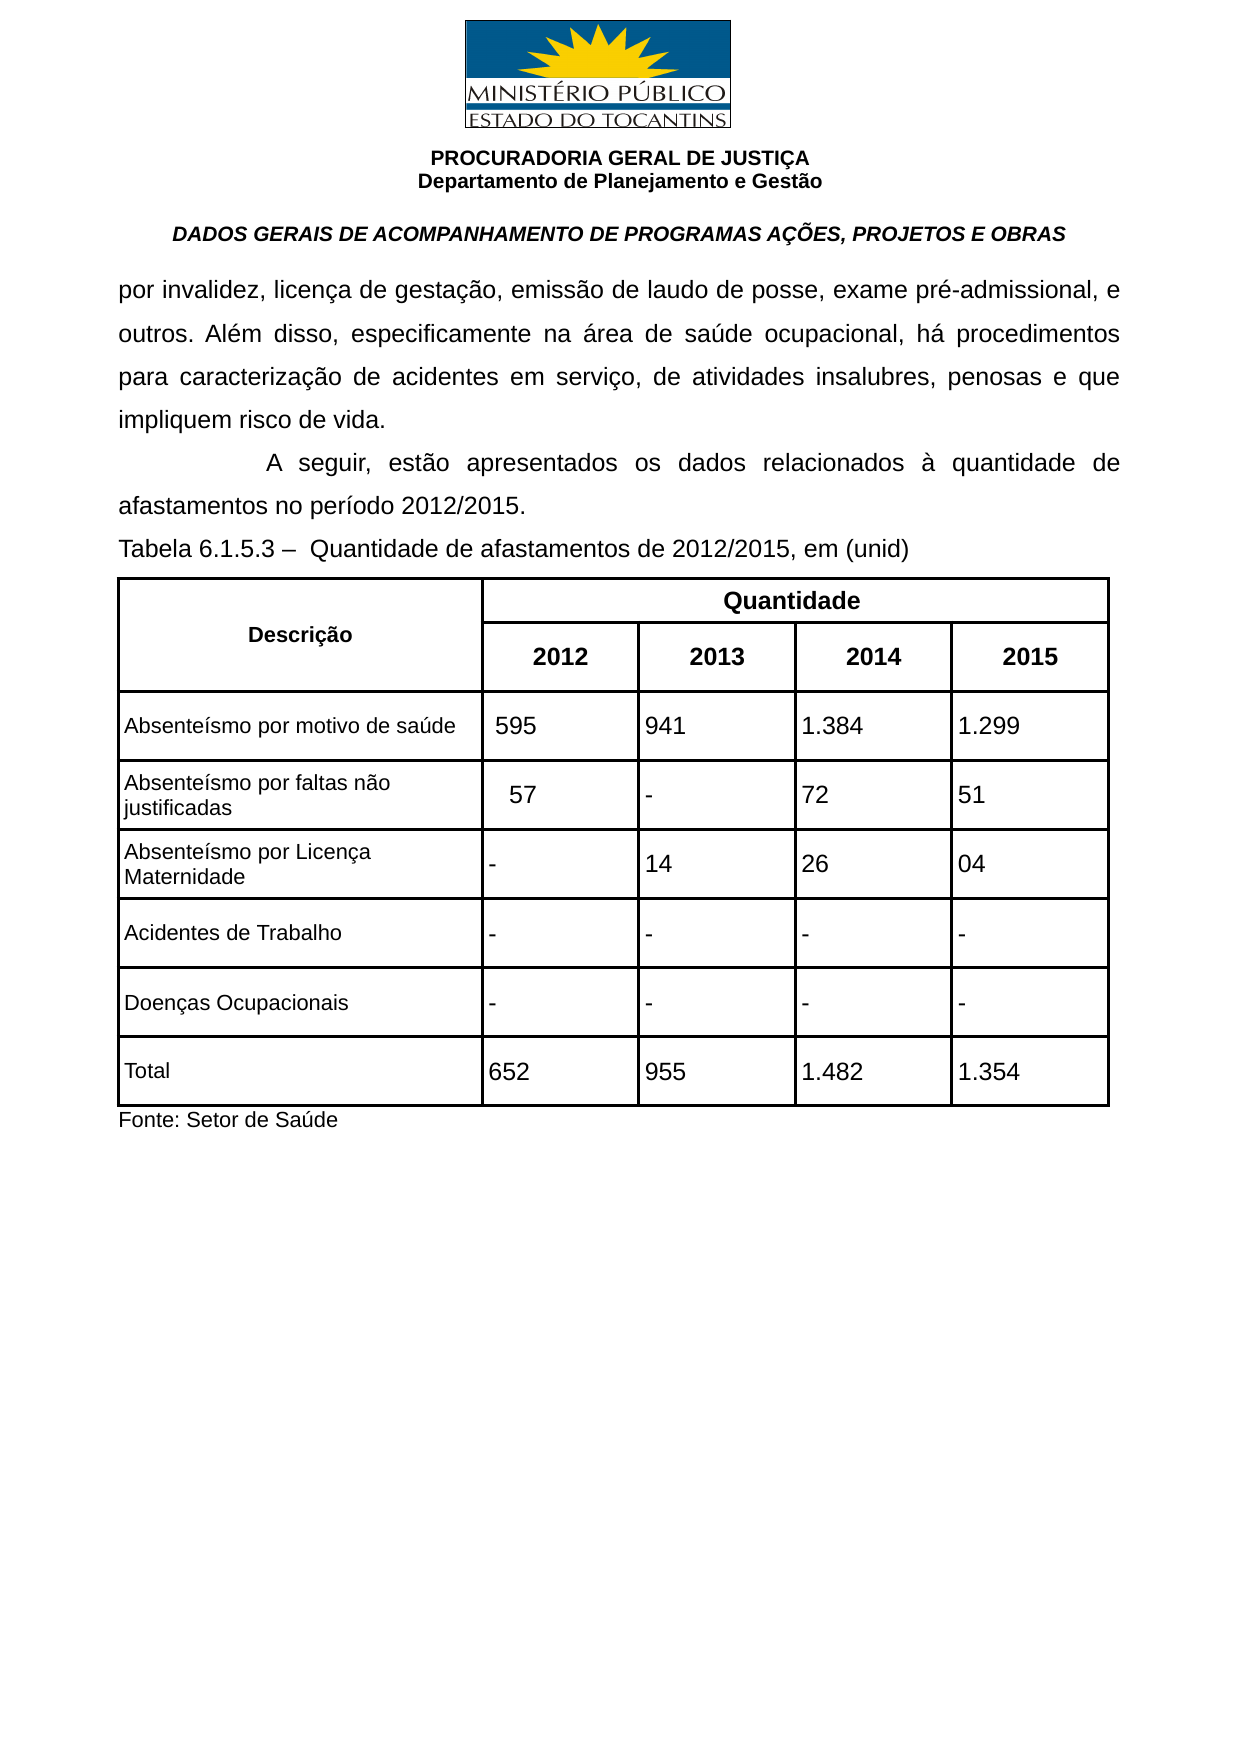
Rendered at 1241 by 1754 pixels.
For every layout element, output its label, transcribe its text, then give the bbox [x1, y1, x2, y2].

table_cell - [484, 831, 637, 897]
table_cell 941 [640, 693, 794, 759]
table_cell - [953, 969, 1107, 1035]
table_cell 2015 [953, 624, 1107, 690]
text por invalidez, licença de gestação, emissão de laudo de posse, exame pré-admissional, e outros. Além disso, especificamente na área de saúde ocupacional, há procedimentos para caracterização de acidentes em serviço, de atividades insalubres, penosas e que impliquem risco de vida. [118, 275, 1122, 433]
text Fonte: Setor de Saúde [118, 1107, 1122, 1132]
table_cell - [484, 969, 637, 1035]
table_cell 1.299 [953, 693, 1107, 759]
text Tabela 6.1.5.3 – Quantidade de afastamentos de 2012/2015, em (unid) [118, 534, 1122, 563]
table_cell 14 [640, 831, 794, 897]
table_cell 72 [797, 762, 950, 828]
table_cell 51 [953, 762, 1107, 828]
table_cell 955 [640, 1038, 794, 1104]
table_cell - [953, 900, 1107, 966]
table_cell 595 [484, 693, 637, 759]
table_cell 2012 [484, 624, 637, 690]
table_cell 2014 [797, 624, 950, 690]
table_cell 2013 [640, 624, 794, 690]
table_cell 1.482 [797, 1038, 950, 1104]
picture [466, 21, 730, 127]
table_cell 26 [797, 831, 950, 897]
table_cell Absenteísmo por faltas não justificadas [120, 762, 481, 828]
table_header Descrição [120, 580, 481, 690]
table_cell 652 [484, 1038, 637, 1104]
table_header Quantidade [484, 580, 1107, 621]
table_cell - [484, 900, 637, 966]
table_cell - [640, 762, 794, 828]
table_cell 57 [484, 762, 637, 828]
table_cell Absenteísmo por motivo de saúde [120, 693, 481, 759]
table_cell Absenteísmo por Licença Maternidade [120, 831, 481, 897]
table_cell - [640, 969, 794, 1035]
table_cell 04 [953, 831, 1107, 897]
table_cell Doenças Ocupacionais [120, 969, 481, 1035]
table_cell - [797, 900, 950, 966]
text A seguir, estão apresentados os dados relacionados à quantidade de afastamentos no período 2012/2015. [118, 448, 1122, 520]
table_cell 1.354 [953, 1038, 1107, 1104]
table_cell Acidentes de Trabalho [120, 900, 481, 966]
table_cell - [640, 900, 794, 966]
table_cell - [797, 969, 950, 1035]
table_cell 1.384 [797, 693, 950, 759]
table_cell Total [120, 1038, 481, 1104]
